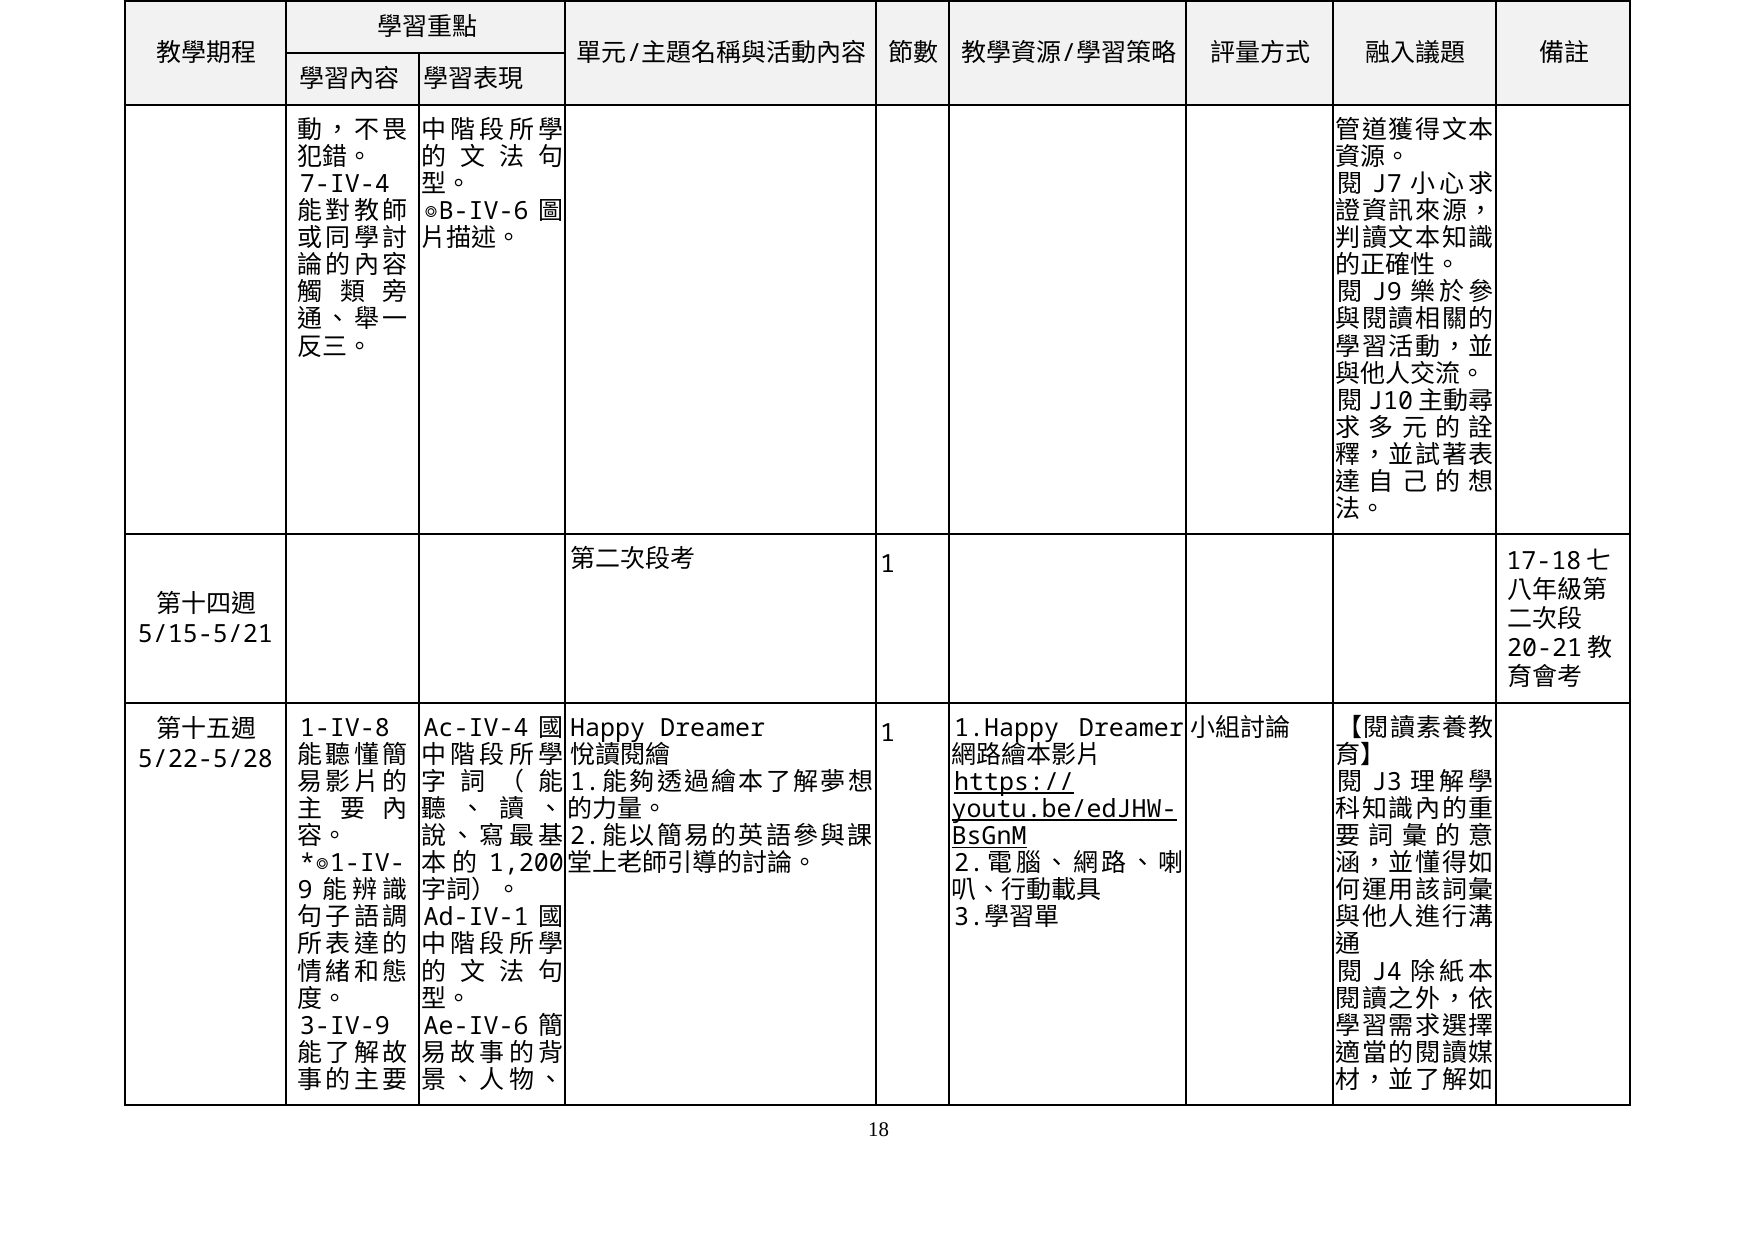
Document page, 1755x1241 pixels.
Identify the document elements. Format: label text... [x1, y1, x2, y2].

table_cell [1497, 106, 1629, 533]
table_cell 1 [877, 704, 948, 1104]
table_header 學習重點 [287, 2, 564, 52]
table_header 節數 [877, 2, 948, 104]
table_cell 第二次段考 [566, 535, 875, 702]
table_header 融入議題 [1334, 2, 1495, 104]
table_cell 第十四週5/15-5/21 [126, 535, 285, 702]
table_cell [1497, 704, 1629, 1104]
table_cell 【閱讀素養教育】 閱J3理解學科知識內的重要詞彙的意涵，並懂得如何運用該詞彙與他人進行溝通 閱J4除紙本閱讀之外，依學習需求選擇適當的閱讀媒材，並了解如 [1334, 704, 1495, 1104]
table_cell [950, 535, 1185, 702]
table_cell Ac-IV-4國中階段所學字詞（能聽、讀、說、寫最基本的1,200字詞）。 Ad-IV-1國中階段所學的文法句型。 Ae-IV-6簡易故事的背景、人物、 [420, 704, 564, 1104]
table_cell 小組討論 [1187, 704, 1332, 1104]
table_header 備註 [1497, 2, 1629, 104]
table_cell 動，不畏犯錯。 7-IV-4能對教師或同學討論的內容觸類旁通、舉一反三。 [287, 106, 418, 533]
table_cell [1187, 535, 1332, 702]
table_cell [877, 106, 948, 533]
table_cell 中階段所學的文法句型。 ◎B-IV-6圖片描述。 [420, 106, 564, 533]
table_cell [950, 106, 1185, 533]
table_cell [1187, 106, 1332, 533]
table_cell 管道獲得文本資源。 閱J7小心求證資訊來源，判讀文本知識的正確性。 閱J9樂於參與閱讀相關的學習活動，並與他人交流。 閱J10主動尋求多元的詮釋，並試著表達自己的想法。 [1334, 106, 1495, 533]
table_cell 1.Happy Dreamer網路繪本影片 https://youtu.be/edJHW-BsGnM 2.電腦、網路、喇叭、行動載具 3.學習單 [950, 704, 1185, 1104]
table_cell 1-IV-8能聽懂簡易影片的主要內容。 *◎1-IV-9能辨識句子語調所表達的情緒和態度。 3-IV-9能了解故事的主要 [287, 704, 418, 1104]
table_header 教學資源/學習策略 [950, 2, 1185, 104]
table_cell [126, 106, 285, 533]
table_cell 學習表現 [420, 54, 564, 104]
table_header 評量方式 [1187, 2, 1332, 104]
table_cell Happy Dreamer 悅讀閱繪 1.能夠透過繪本了解夢想的力量。 2.能以簡易的英語參與課堂上老師引導的討論。 [566, 704, 875, 1104]
table_header 教學期程 [126, 2, 285, 104]
table_cell [1334, 535, 1495, 702]
table_cell [566, 106, 875, 533]
table_cell 17-18七八年級第二次段20-21教育會考 [1497, 535, 1629, 702]
table_cell 1 [877, 535, 948, 702]
table_header 單元/主題名稱與活動內容 [566, 2, 875, 104]
table_cell 學習內容 [287, 54, 418, 104]
table_cell [287, 535, 418, 702]
table_cell 第十五週5/22-5/28 [126, 704, 285, 1104]
table_cell [420, 535, 564, 702]
